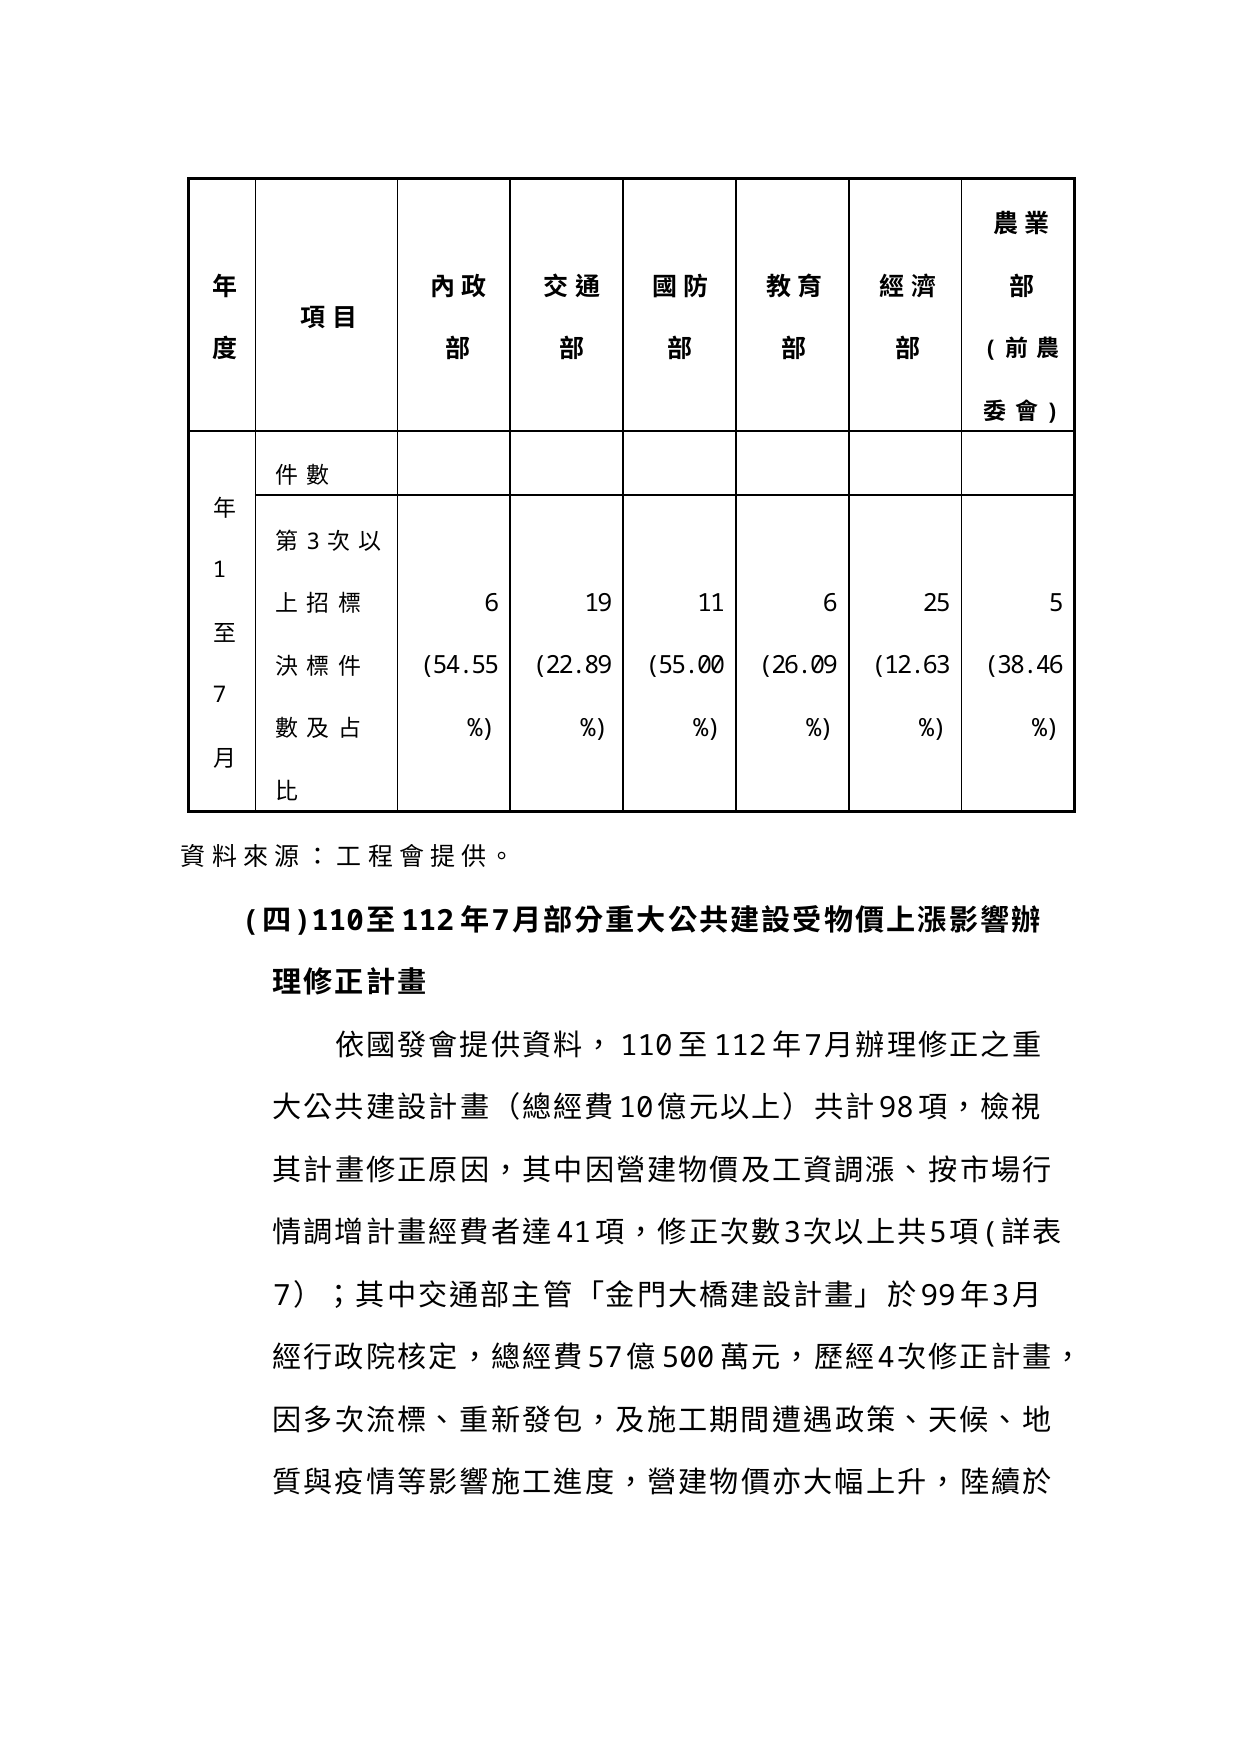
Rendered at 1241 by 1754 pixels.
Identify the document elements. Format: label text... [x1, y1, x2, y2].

table_cell [398, 432, 509, 494]
table_cell 年1至7月 [190, 432, 255, 810]
table_header 教育部 [737, 180, 848, 430]
table_header 內政部 [398, 180, 509, 430]
table_cell [737, 432, 848, 494]
table_cell 19 (22.89%) [511, 496, 622, 810]
table_header 經濟部 [850, 180, 961, 430]
table_header 年度 [190, 180, 255, 430]
table_header 交通部 [511, 180, 622, 430]
table_cell 件數 [256, 432, 397, 494]
table_cell 6 (26.09%) [737, 496, 848, 810]
table_cell [850, 432, 961, 494]
text (四)110至112年7月部分重大公共建設受物價上漲影響辦理修正計畫 [236, 876, 1063, 1001]
table_header 國防部 [624, 180, 735, 430]
table_header 項目 [256, 180, 397, 430]
text 資料來源：工程會提供。 [177, 813, 1063, 876]
table_cell [511, 432, 622, 494]
text 依國發會提供資料，110至112年7月辦理修正之重大公共建設計畫（總經費10億元以上）共計98項，檢視其計畫修正原因，其中因營建物價及工資調漲、按市場行情調增計畫經費者達41項，修正次數3次以上共5項(詳表7）；其中交通部主管「金門大橋建設計畫」於99年3月經行政院核定，總經費57億500萬元，歷經4次修正計畫，因多次流標、重新發包，及施工期間遭遇政策、天候、地質與疫情等影響施工進度，營建物價亦大幅上升，陸續於107、110及111年辦理第2次至第4次修正計畫，歷次修正共展延工期7年6個月，總經費調增至96億6,200萬元。 [266, 1001, 1063, 1501]
table_cell 5 (38.46%) [962, 496, 1073, 810]
table_header 農業部 (前農委會) [962, 180, 1073, 430]
table_cell [962, 432, 1073, 494]
table_cell 11 (55.00%) [624, 496, 735, 810]
table_cell [624, 432, 735, 494]
table_cell 第3次以上招標決標件數及占比 [256, 496, 397, 810]
table_cell 25 (12.63%) [850, 496, 961, 810]
table_cell 6 (54.55%) [398, 496, 509, 810]
